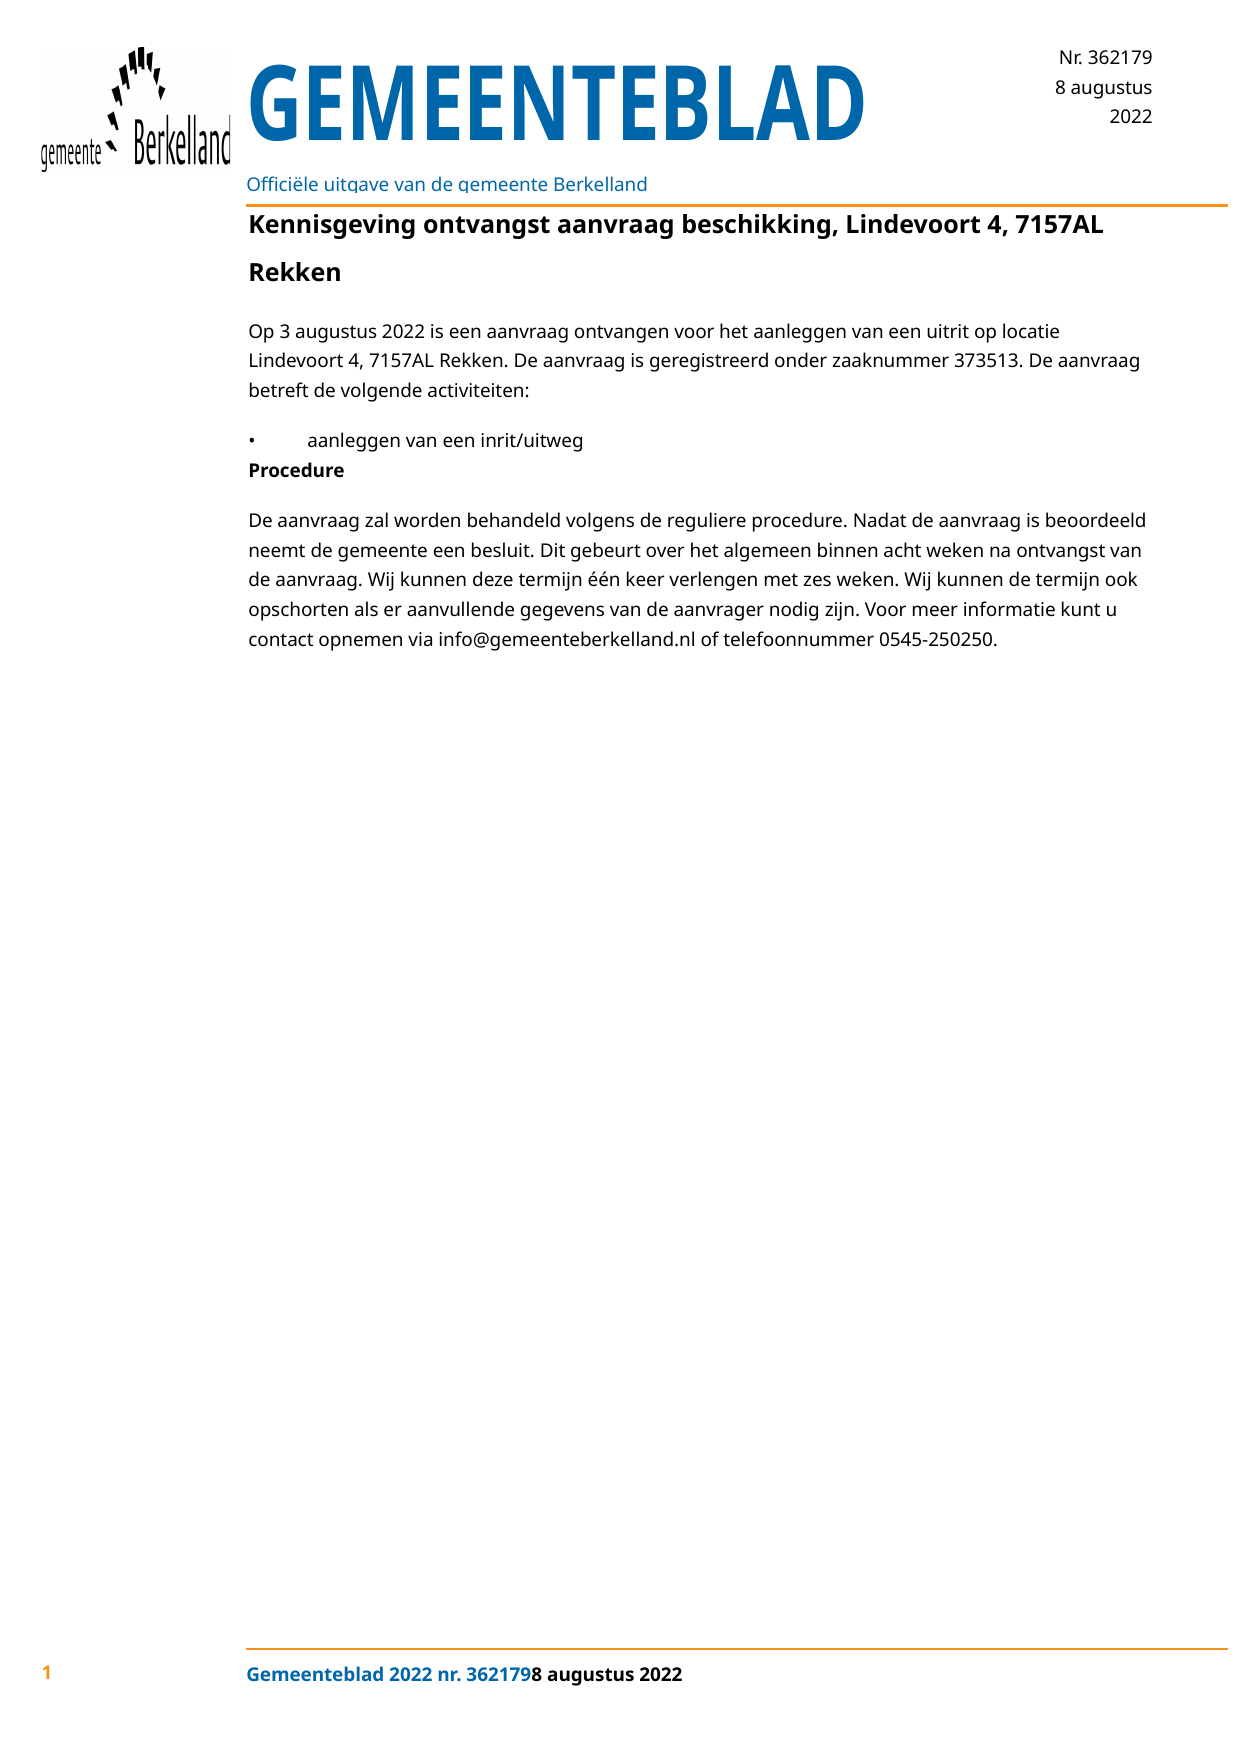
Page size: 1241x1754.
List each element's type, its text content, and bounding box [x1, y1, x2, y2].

picture [41, 47, 231, 172]
text Procedure [248, 457, 1152, 483]
text Kennisgeving ontvangst aanvraag beschikking, Lindevoort 4, 7157AL Rekken [248, 207, 1152, 288]
text De aanvraag zal worden behandeld volgens de reguliere procedure. Nadat de aanvraag is beoordeeld neemt de gemeente een besluit. Dit gebeurt over het algemeen binnen acht weken na ontvangst van de aanvraag. Wij kunnen deze termijn één keer verlengen met zes weken. Wij kunnen de termijn ook opschorten als er aanvullende gegevens van de aanvrager nodig zijn. Voor meer informatie kunt u contact opnemen via info@gemeenteberkelland.nl of telefoonnummer 0545-250250. [248, 507, 1152, 652]
list aanleggen van een inrit/uitweg [248, 427, 1152, 453]
text Op 3 augustus 2022 is een aanvraag ontvangen voor het aanleggen van een uitrit op locatie Lindevoort 4, 7157AL Rekken. De aanvraag is geregistreerd onder zaaknummer 373513. De aanvraag betreft de volgende activiteiten: [248, 318, 1152, 403]
